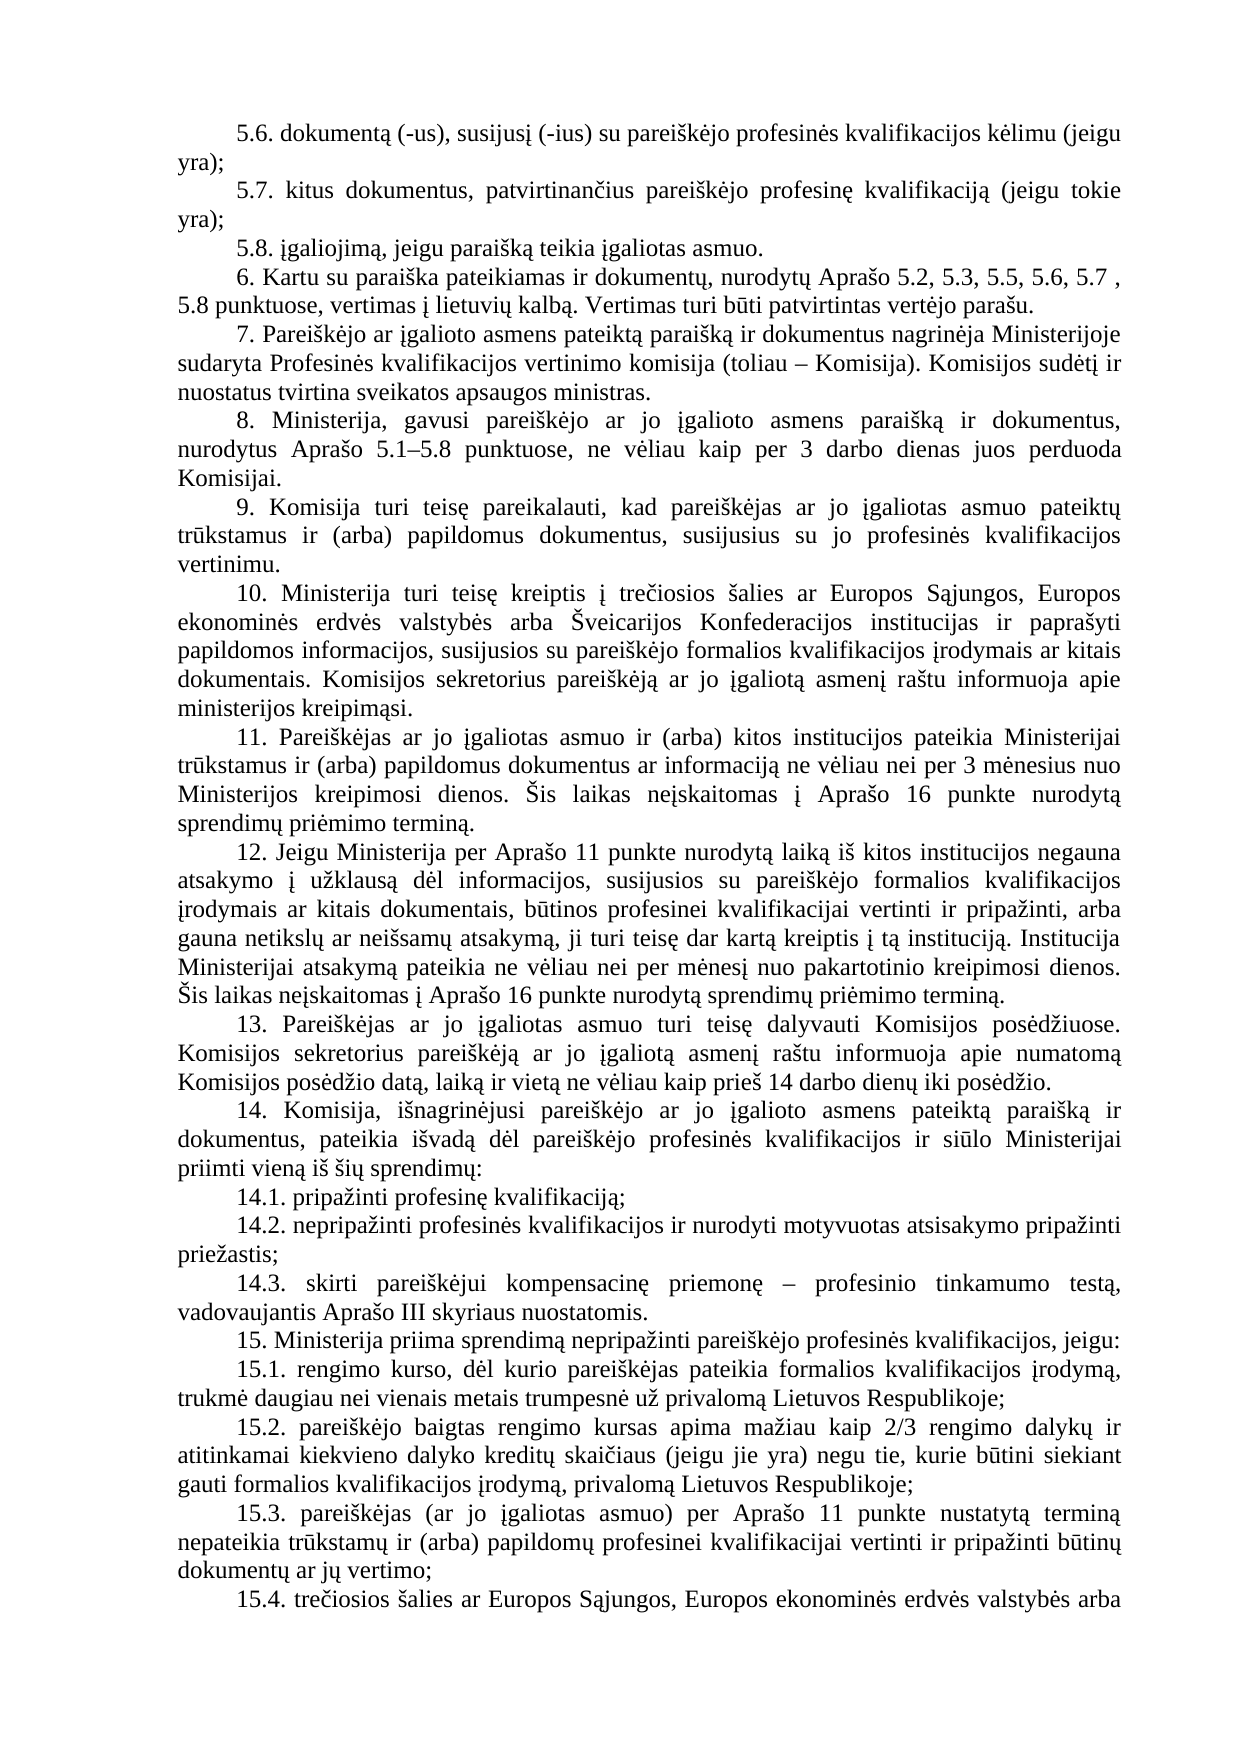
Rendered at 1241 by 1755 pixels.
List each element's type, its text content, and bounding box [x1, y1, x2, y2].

text 12. Jeigu Ministerija per Aprašo 11 punkte nurodytą laiką iš kitos institucijos negauna atsakymo į užklausą dėl informacijos, susijusios su pareiškėjo formalios kvalifikacijos įrodymais ar kitais dokumentais, būtinos profesinei kvalifikacijai vertinti ir pripažinti, arba gauna netikslų ar neišsamų atsakymą, ji turi teisę dar kartą kreiptis į tą instituciją. Institucija Ministerijai atsakymą pateikia ne vėliau nei per mėnesį nuo pakartotinio kreipimosi dienos. Šis laikas neįskaitomas į Aprašo 16 punkte nurodytą sprendimų priėmimo terminą. [177, 837, 1122, 1009]
text 5.8. įgaliojimą, jeigu paraišką teikia įgaliotas asmuo. [177, 233, 1122, 262]
text 11. Pareiškėjas ar jo įgaliotas asmuo ir (arba) kitos institucijos pateikia Ministerijai trūkstamus ir (arba) papildomus dokumentus ar informaciją ne vėliau nei per 3 mėnesius nuo Ministerijos kreipimosi dienos. Šis laikas neįskaitomas į Aprašo 16 punkte nurodytą sprendimų priėmimo terminą. [177, 722, 1122, 837]
text 14.1. pripažinti profesinę kvalifikaciją; [177, 1182, 1122, 1211]
text 9. Komisija turi teisę pareikalauti, kad pareiškėjas ar jo įgaliotas asmuo pateiktų trūkstamus ir (arba) papildomus dokumentus, susijusius su jo profesinės kvalifikacijos vertinimu. [177, 492, 1122, 578]
text 15.4. trečiosios šalies ar Europos Sąjungos, Europos ekonominės erdvės valstybės arba [177, 1584, 1122, 1613]
text 15.2. pareiškėjo baigtas rengimo kursas apima mažiau kaip 2/3 rengimo dalykų ir atitinkamai kiekvieno dalyko kreditų skaičiaus (jeigu jie yra) negu tie, kurie būtini siekiant gauti formalios kvalifikacijos įrodymą, privalomą Lietuvos Respublikoje; [177, 1412, 1122, 1498]
text 15.3. pareiškėjas (ar jo įgaliotas asmuo) per Aprašo 11 punkte nustatytą terminą nepateikia trūkstamų ir (arba) papildomų profesinei kvalifikacijai vertinti ir pripažinti būtinų dokumentų ar jų vertimo; [177, 1498, 1122, 1584]
text 15.1. rengimo kurso, dėl kurio pareiškėjas pateikia formalios kvalifikacijos įrodymą, trukmė daugiau nei vienais metais trumpesnė už privalomą Lietuvos Respublikoje; [177, 1354, 1122, 1412]
text 14. Komisija, išnagrinėjusi pareiškėjo ar jo įgalioto asmens pateiktą paraišką ir dokumentus, pateikia išvadą dėl pareiškėjo profesinės kvalifikacijos ir siūlo Ministerijai priimti vieną iš šių sprendimų: [177, 1096, 1122, 1182]
text 5.6. dokumentą (-us), susijusį (-ius) su pareiškėjo profesinės kvalifikacijos kėlimu (jeigu yra); [177, 118, 1122, 176]
text 5.7. kitus dokumentus, patvirtinančius pareiškėjo profesinę kvalifikaciją (jeigu tokie yra); [177, 176, 1122, 233]
text 6. Kartu su paraiška pateikiamas ir dokumentų, nurodytų Aprašo 5.2, 5.3, 5.5, 5.6, 5.7 , 5.8 punktuose, vertimas į lietuvių kalbą. Vertimas turi būti patvirtintas vertėjo parašu. [177, 262, 1122, 319]
text 8. Ministerija, gavusi pareiškėjo ar jo įgalioto asmens paraišką ir dokumentus, nurodytus Aprašo 5.1–5.8 punktuose, ne vėliau kaip per 3 darbo dienas juos perduoda Komisijai. [177, 406, 1122, 492]
text 14.3. skirti pareiškėjui kompensacinę priemonę – profesinio tinkamumo testą, vadovaujantis Aprašo III skyriaus nuostatomis. [177, 1268, 1122, 1326]
text 15. Ministerija priima sprendimą nepripažinti pareiškėjo profesinės kvalifikacijos, jeigu: [177, 1326, 1122, 1354]
text 7. Pareiškėjo ar įgalioto asmens pateiktą paraišką ir dokumentus nagrinėja Ministerijoje sudaryta Profesinės kvalifikacijos vertinimo komisija (toliau – Komisija). Komisijos sudėtį ir nuostatus tvirtina sveikatos apsaugos ministras. [177, 319, 1122, 406]
text 14.2. nepripažinti profesinės kvalifikacijos ir nurodyti motyvuotas atsisakymo pripažinti priežastis; [177, 1211, 1122, 1268]
text 10. Ministerija turi teisę kreiptis į trečiosios šalies ar Europos Sąjungos, Europos ekonominės erdvės valstybės arba Šveicarijos Konfederacijos institucijas ir paprašyti papildomos informacijos, susijusios su pareiškėjo formalios kvalifikacijos įrodymais ar kitais dokumentais. Komisijos sekretorius pareiškėją ar jo įgaliotą asmenį raštu informuoja apie ministerijos kreipimąsi. [177, 578, 1122, 722]
text 13. Pareiškėjas ar jo įgaliotas asmuo turi teisę dalyvauti Komisijos posėdžiuose. Komisijos sekretorius pareiškėją ar jo įgaliotą asmenį raštu informuoja apie numatomą Komisijos posėdžio datą, laiką ir vietą ne vėliau kaip prieš 14 darbo dienų iki posėdžio. [177, 1009, 1122, 1096]
